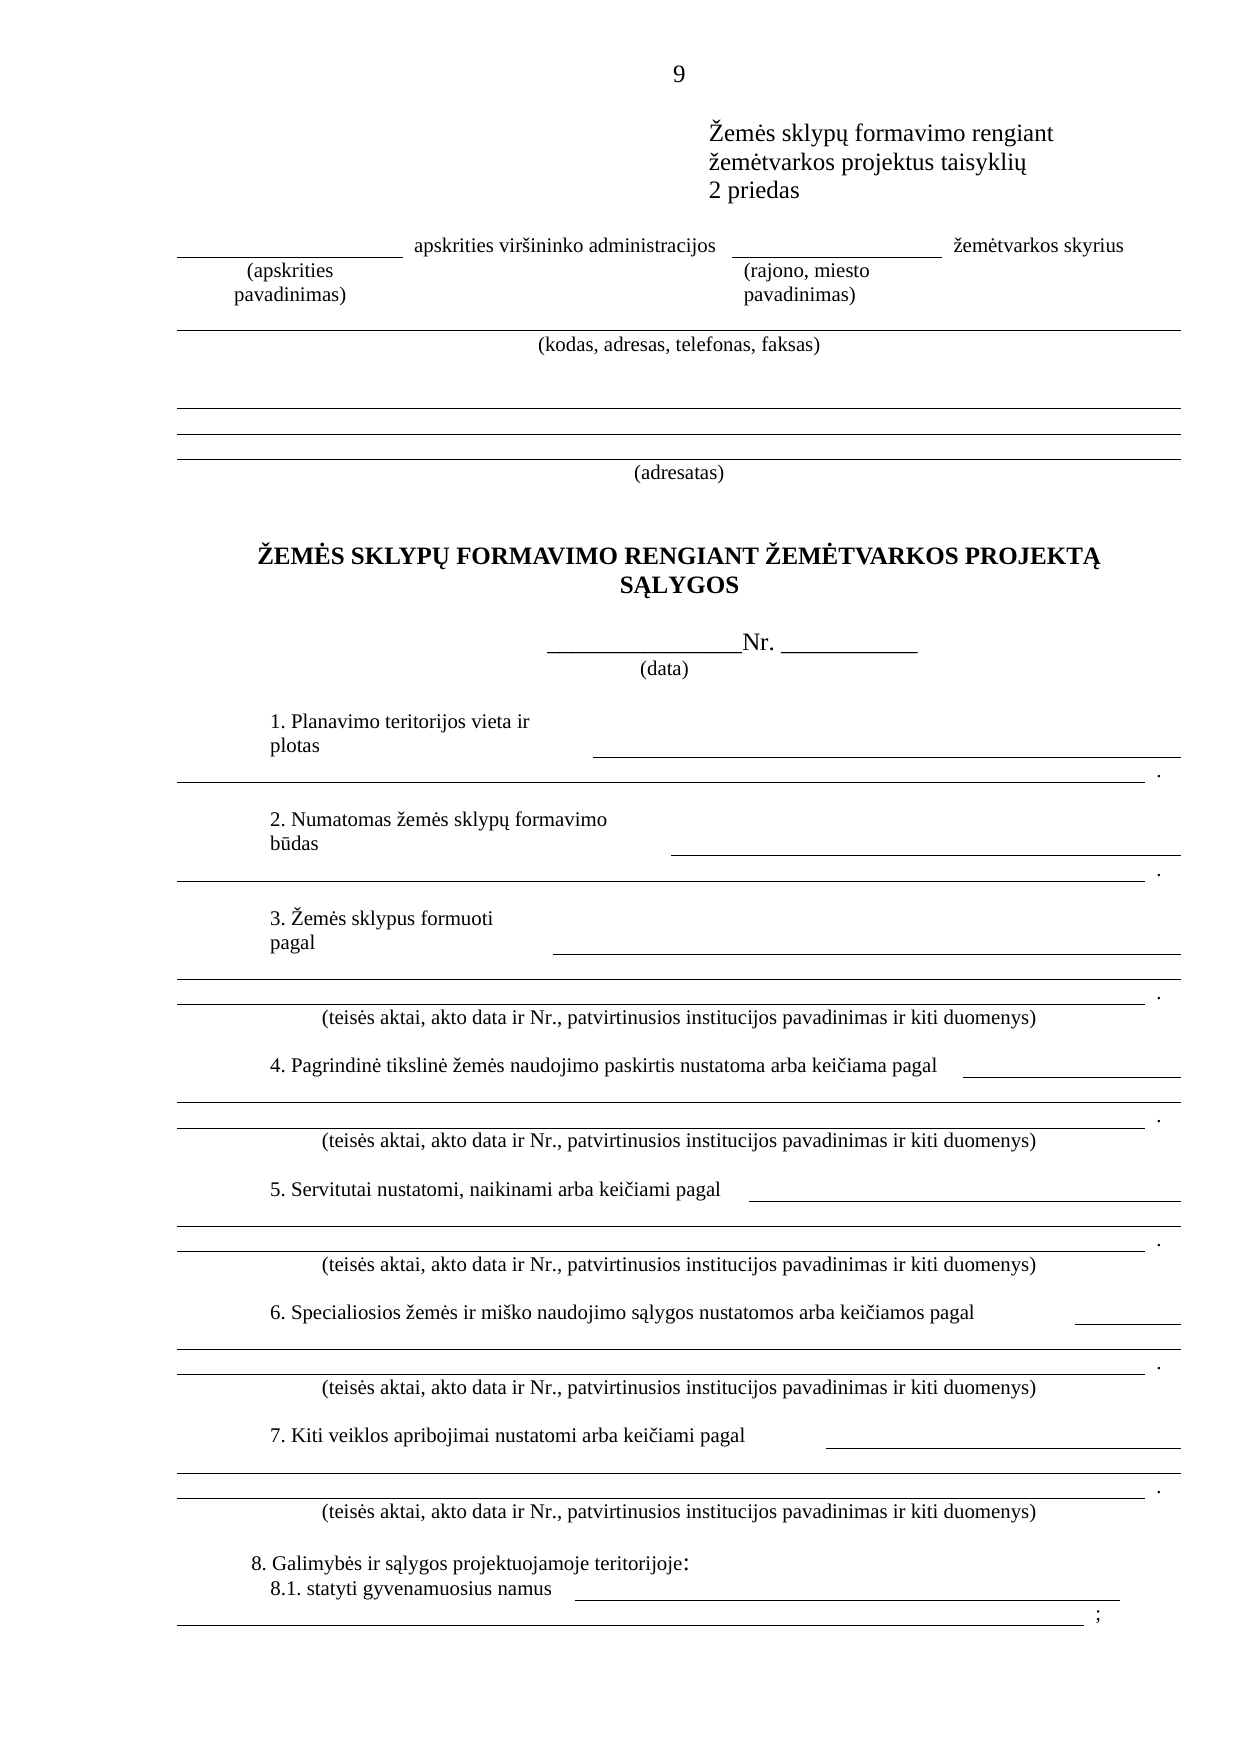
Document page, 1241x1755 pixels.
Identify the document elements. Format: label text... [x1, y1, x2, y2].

table_cell [177, 1424, 259, 1447]
table_cell . [1145, 1474, 1181, 1498]
table_cell [177, 306, 1181, 330]
table_cell [963, 1053, 1181, 1077]
table_cell [177, 1227, 1145, 1251]
table_cell [177, 1448, 1181, 1473]
table_cell [1176, 782, 1181, 807]
table_cell . [1145, 980, 1181, 1004]
table_cell [177, 1177, 259, 1201]
text 8. Galimybės ir sąlygos projektuojamoje teritorijoje: [177, 1547, 1181, 1576]
text Nr. [177, 627, 1181, 656]
table_cell . [1145, 758, 1181, 782]
table_cell [177, 1053, 259, 1077]
table_cell [177, 807, 259, 855]
table_header [177, 233, 403, 257]
table_cell . [1145, 1350, 1181, 1374]
text SĄLYGOS [177, 570, 1181, 599]
table_cell [177, 1029, 1181, 1053]
table_cell (teisės aktai, akto data ir Nr., patvirtinusios institucijos pavadinimas ir kiti duomenys) [177, 1374, 1181, 1399]
table_cell [177, 409, 1181, 433]
table_cell [177, 906, 259, 954]
table_header 1. Planavimo teritorijos vieta ir plotas [259, 709, 593, 757]
text žemėtvarkos projektus taisyklių [177, 147, 1181, 176]
table_cell [177, 1324, 1181, 1349]
table_cell [177, 1077, 1181, 1102]
table_cell [177, 757, 1145, 782]
table_cell . [1145, 1103, 1181, 1127]
text ŽEMĖS SKLYPŲ FORMAVIMO RENGIANT ŽEMĖTVARKOS PROJEKTĄ [177, 541, 1181, 570]
table_cell [177, 881, 1176, 906]
table_cell 5. Servitutai nustatomi, naikinami arba keičiami pagal [259, 1177, 749, 1201]
table_cell [826, 1424, 1181, 1447]
table_header žemėtvarkos skyrius [942, 233, 1181, 257]
table_cell (teisės aktai, akto data ir Nr., patvirtinusios institucijos pavadinimas ir kiti duomenys) [177, 1498, 1181, 1523]
table_header [177, 709, 259, 757]
table_cell (rajono, miesto pavadinimas) [732, 258, 942, 306]
table_cell (apskrities pavadinimas) [177, 258, 403, 306]
table_cell [1075, 1300, 1181, 1324]
table_cell (kodas, adresas, telefonas, faksas) [177, 331, 1181, 356]
table_cell [177, 782, 1176, 807]
table_header [575, 1576, 1120, 1600]
table_cell [403, 257, 732, 306]
table_header [177, 1576, 259, 1600]
table_cell [177, 1153, 1181, 1177]
table_cell 4. Pagrindinė tikslinė žemės naudojimo paskirtis nustatoma arba keičiama pagal [259, 1053, 963, 1077]
table_cell [942, 257, 1181, 306]
table_cell 3. Žemės sklypus formuoti pagal [259, 906, 553, 954]
table_header [593, 709, 1181, 757]
table_header 8.1. statyti gyvenamuosius namus [259, 1576, 574, 1600]
table_cell [177, 1523, 1181, 1547]
table_cell [177, 1300, 259, 1324]
table_cell [177, 855, 1145, 881]
table_cell [177, 1399, 1181, 1423]
table_cell 2. Numatomas žemės sklypų formavimo būdas [259, 807, 671, 855]
text 2 priedas [177, 176, 1181, 204]
table_cell [177, 1103, 1145, 1127]
table_cell [1176, 881, 1181, 906]
table_cell [177, 1201, 1181, 1226]
table_cell (teisės aktai, akto data ir Nr., patvirtinusios institucijos pavadinimas ir kiti duomenys) [177, 1128, 1181, 1152]
table_cell [177, 1276, 1181, 1300]
table_cell [177, 1474, 1145, 1498]
table_cell . [1145, 1227, 1181, 1251]
table_cell [749, 1177, 1181, 1201]
table_cell 6. Specialiosios žemės ir miško naudojimo sąlygos nustatomos arba keičiamos pagal [259, 1300, 1075, 1324]
table_cell (teisės aktai, akto data ir Nr., patvirtinusios institucijos pavadinimas ir kiti duomenys) [177, 1004, 1181, 1029]
table_cell [177, 980, 1145, 1004]
table_cell [553, 906, 1181, 954]
text (data) [177, 656, 1181, 680]
table_header apskrities viršininko administracijos [403, 233, 732, 257]
table_cell (adresatas) [177, 460, 1181, 484]
table_header [177, 384, 1181, 408]
table_cell [177, 1350, 1145, 1374]
table_cell 7. Kiti veiklos apribojimai nustatomi arba keičiami pagal [259, 1424, 826, 1447]
table_cell [177, 1600, 1084, 1625]
table_cell ; [1084, 1601, 1120, 1625]
table_header [732, 233, 942, 257]
table_cell (teisės aktai, akto data ir Nr., patvirtinusios institucijos pavadinimas ir kiti duomenys) [177, 1251, 1181, 1276]
table_cell . [1145, 856, 1181, 881]
table_cell [177, 435, 1181, 458]
table_cell [671, 807, 1181, 855]
text Žemės sklypų formavimo rengiant [177, 118, 1181, 147]
table_cell [177, 954, 1181, 979]
